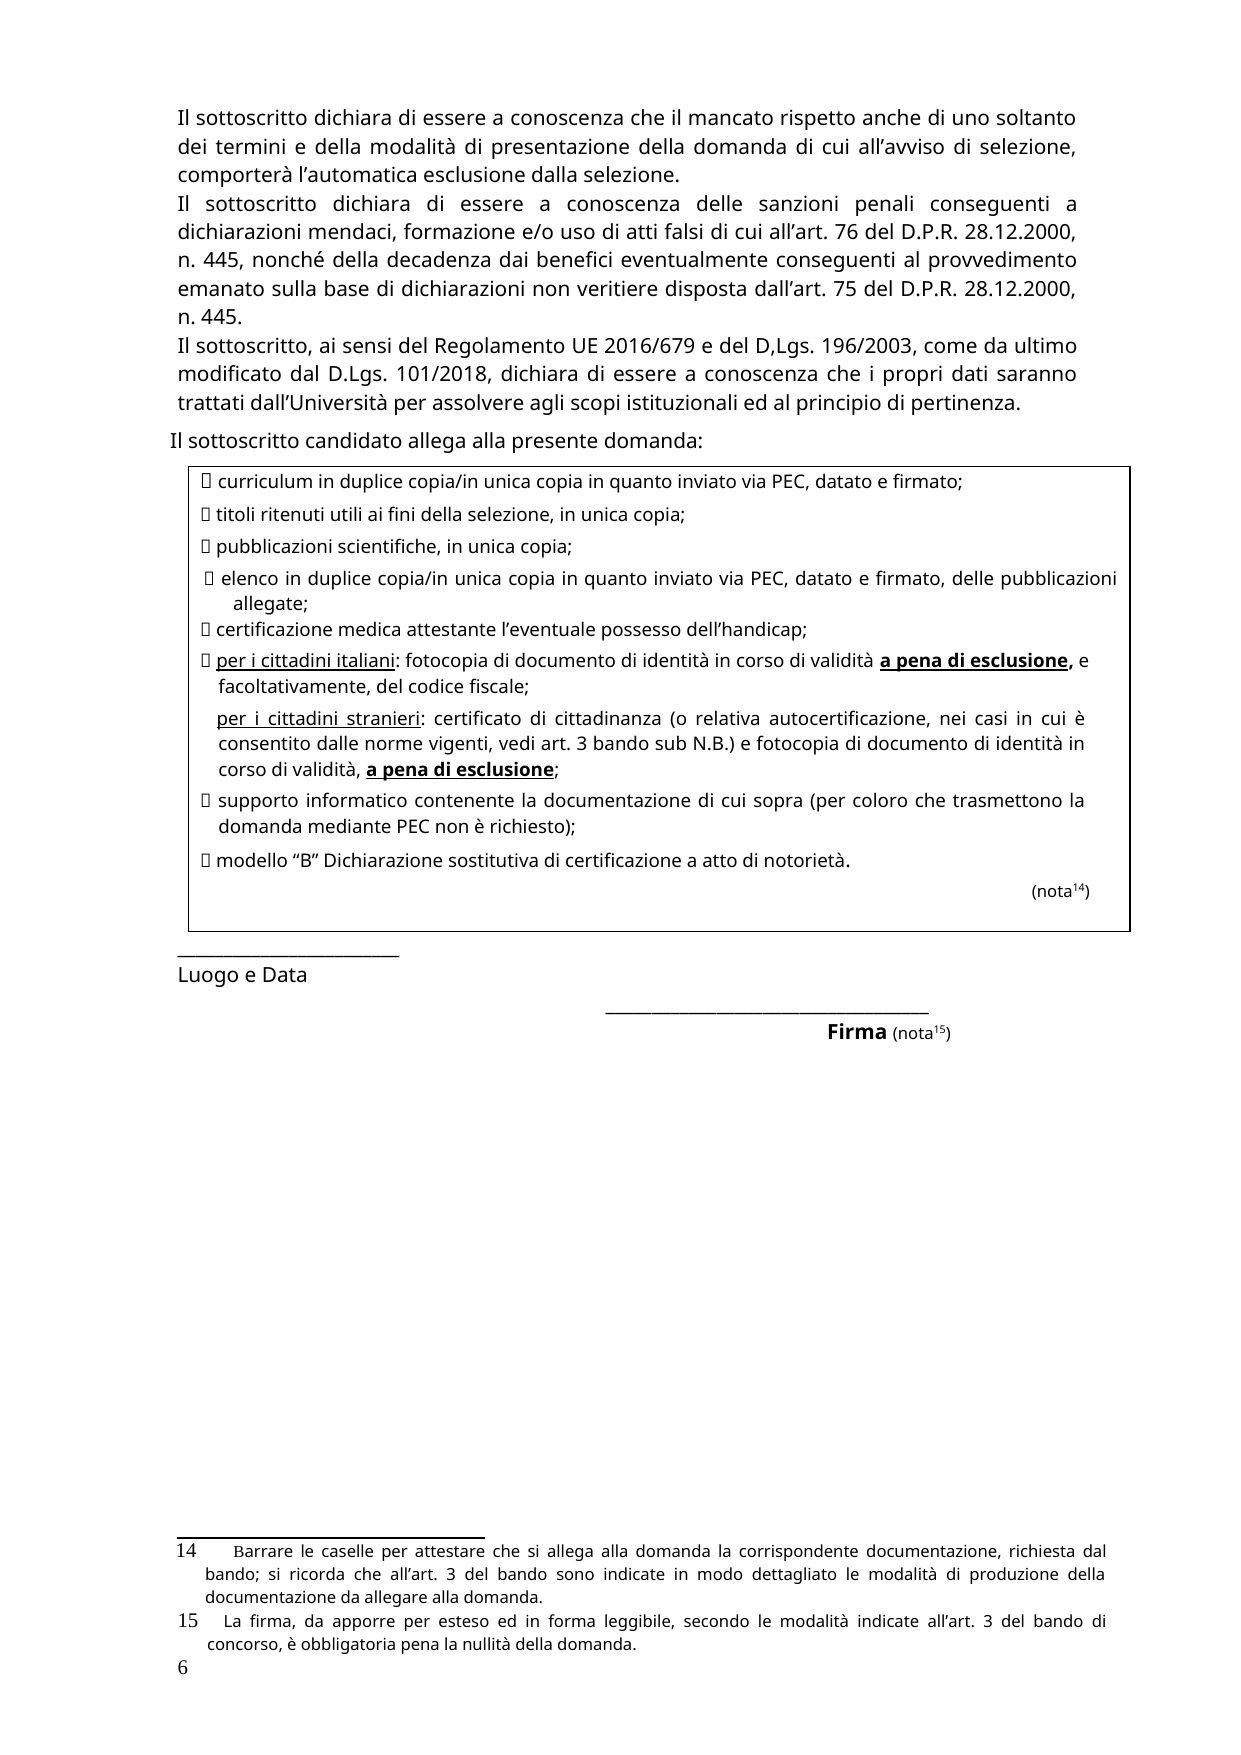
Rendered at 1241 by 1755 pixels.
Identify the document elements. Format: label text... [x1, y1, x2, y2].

text Il sottoscritto dichiara di essere a conoscenza che il mancato rispetto anche di uno soltanto dei termini e della modalità di presentazione della domanda di cui all’avviso di selezione, comporterà l’automatica esclusione dalla selezione. [177, 103, 1078, 189]
text Luogo e Data [177, 960, 1078, 989]
table_header  curriculum in duplice copia/in unica copia in quanto inviato via PEC, datato e firmato;  titoli ritenuti utili ai fini della selezione, in unica copia;  pubblicazioni scientifiche, in unica copia;  elenco in duplice copia/in unica copia in quanto inviato via PEC, datato e firmato, delle pubblicazioni allegate;  certificazione medica attestante l’eventuale possesso dell’handicap;  per i cittadini italiani: fotocopia di documento di identità in corso di validità a pena di esclusione, e facoltativamente, del codice fiscale; per i cittadini stranieri: certificato di cittadinanza (o relativa autocertificazione, nei casi in cui è consentito dalle norme vigenti, vedi art. 3 bando sub N.B.) e fotocopia di documento di identità in corso di validità, a pena di esclusione;  supporto informatico contenente la documentazione di cui sopra (per coloro che trasmettono la domanda mediante PEC non è richiesto);  modello “B” Dichiarazione sostitutiva di certificazione a atto di notorietà. (nota) [189, 467, 1129, 931]
text Firma (nota) [177, 1017, 1078, 1046]
text La firma, da apporre per esteso ed in forma leggibile, secondo le modalità indicate all’art. 3 del bando di concorso, è obbligatoria pena la nullità della domanda. [177, 1608, 1107, 1655]
text Il sottoscritto candidato allega alla presente domanda: [170, 427, 1142, 455]
text Il sottoscritto, ai sensi del Regolamento UE 2016/679 e del D,Lgs. 196/2003, come da ultimo modificato dal D.Lgs. 101/2018, dichiara di essere a conoscenza che i propri dati saranno trattati dall’Università per assolvere agli scopi istituzionali ed al principio di pertinenza. [177, 331, 1078, 416]
text ________________________ [177, 932, 1078, 960]
text ___________________________________ [177, 989, 1078, 1017]
text Il sottoscritto dichiara di essere a conoscenza delle sanzioni penali conseguenti a dichiarazioni mendaci, formazione e/o uso di atti falsi di cui all’art. 76 del D.P.R. 28.12.2000, n. 445, nonché della decadenza dai benefici eventualmente conseguenti al provvedimento emanato sulla base di dichiarazioni non veritiere disposta dall’art. 75 del D.P.R. 28.12.2000, n. 445. [177, 189, 1078, 331]
